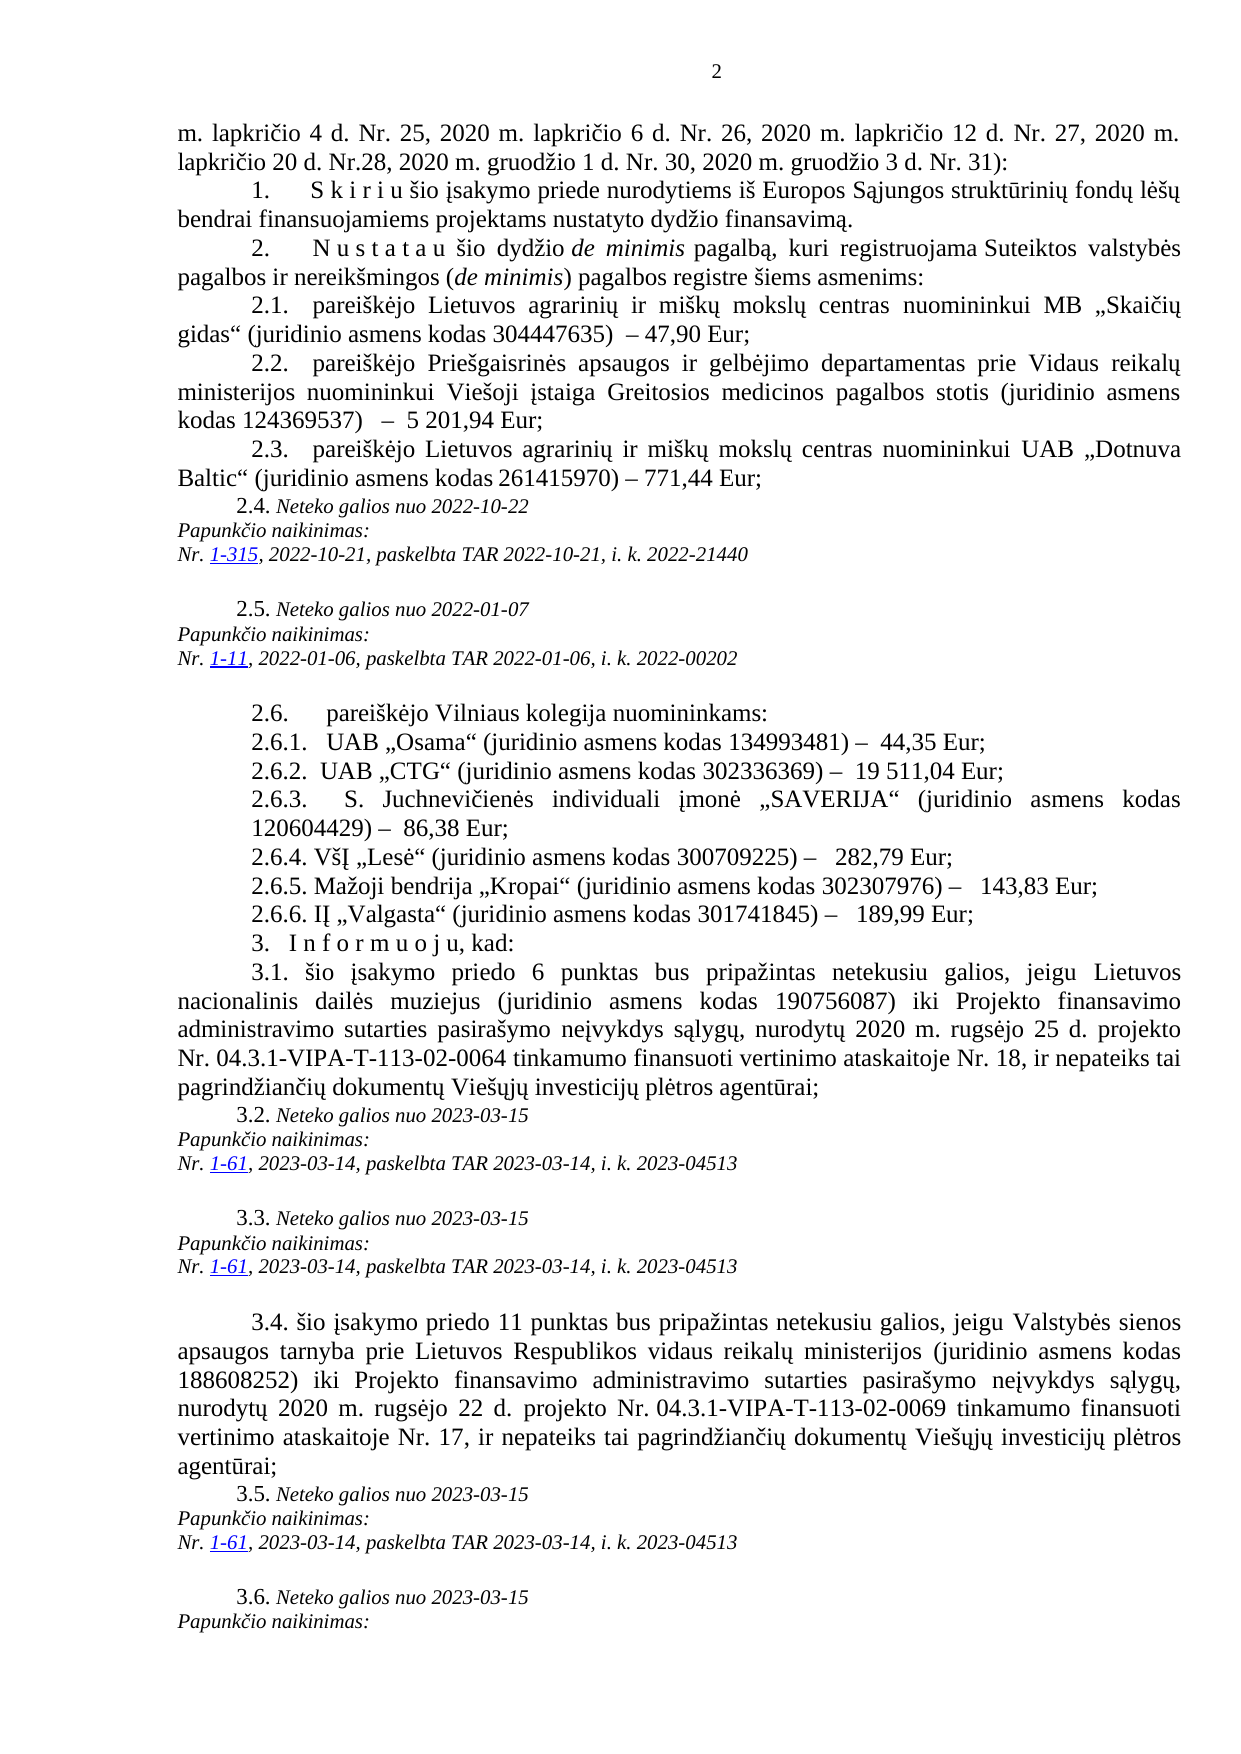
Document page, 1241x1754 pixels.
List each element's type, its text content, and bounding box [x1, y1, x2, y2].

text 2.1. pareiškėjo Lietuvos agrarinių ir miškų mokslų centras nuomininkui MB „Skaičių gidas“ (juridinio asmens kodas 304447635) – 47,90 Eur; [177, 291, 1181, 348]
text 3.4. šio įsakymo priedo 11 punktas bus pripažintas netekusiu galios, jeigu Valstybės sienos apsaugos tarnyba prie Lietuvos Respublikos vidaus reikalų ministerijos (juridinio asmens kodas 188608252) iki Projekto finansavimo administravimo sutarties pasirašymo neįvykdys sąlygų, nurodytų 2020 m. rugsėjo 22 d. projekto Nr. 04.3.1-VIPA-T-113-02-0069 tinkamumo finansuoti vertinimo ataskaitoje Nr. 17, ir nepateiks tai pagrindžiančių dokumentų Viešųjų investicijų plėtros agentūrai; [177, 1307, 1181, 1480]
text 2.3. pareiškėjo Lietuvos agrarinių ir miškų mokslų centras nuomininkui UAB „Dotnuva Baltic“ (juridinio asmens kodas 261415970) – 771,44 Eur; [177, 434, 1181, 492]
text 2.6.2. UAB „CTG“ (juridinio asmens kodas 302336369) – 19 511,04 Eur; [251, 756, 1181, 784]
text 3.2. Neteko galios nuo 2023-03-15 [177, 1101, 1181, 1127]
text 3.3. Neteko galios nuo 2023-03-15 [177, 1204, 1181, 1230]
text Papunkčio naikinimas: [177, 518, 1181, 542]
text m. lapkričio 4 d. Nr. 25, 2020 m. lapkričio 6 d. Nr. 26, 2020 m. lapkričio 12 d. Nr. 27, 2020 m. lapkričio 20 d. Nr.28, 2020 m. gruodžio 1 d. Nr. 30, 2020 m. gruodžio 3 d. Nr. 31): [177, 118, 1181, 176]
text Papunkčio naikinimas: [177, 1506, 1181, 1530]
text 2.6.6. IĮ „Valgasta“ (juridinio asmens kodas 301741845) – 189,99 Eur; [251, 899, 1181, 928]
text 3.1. šio įsakymo priedo 6 punktas bus pripažintas netekusiu galios, jeigu Lietuvos nacionalinis dailės muziejus (juridinio asmens kodas 190756087) iki Projekto finansavimo administravimo sutarties pasirašymo neįvykdys sąlygų, nurodytų 2020 m. rugsėjo 25 d. projekto Nr. 04.3.1-VIPA-T-113-02-0064 tinkamumo finansuoti vertinimo ataskaitoje Nr. 18, ir nepateiks tai pagrindžiančių dokumentų Viešųjų investicijų plėtros agentūrai; [177, 957, 1181, 1101]
text 3.6. Neteko galios nuo 2023-03-15 [177, 1583, 1181, 1609]
text Papunkčio naikinimas: [177, 1127, 1181, 1151]
text Nr. 1-61, 2023-03-14, paskelbta TAR 2023-03-14, i. k. 2023-04513 [177, 1151, 1181, 1175]
text 2.5. Neteko galios nuo 2022-01-07 [177, 595, 1181, 621]
text 2.6.3. S. Juchnevičienės individuali įmonė „SAVERIJA“ (juridinio asmens kodas 120604429) – 86,38 Eur; [251, 784, 1181, 842]
text Papunkčio naikinimas: [177, 1609, 1181, 1633]
text 2.6.1. UAB „Osama“ (juridinio asmens kodas 134993481) – 44,35 Eur; [251, 727, 1181, 756]
text Nr. 1-11, 2022-01-06, paskelbta TAR 2022-01-06, i. k. 2022-00202 [177, 646, 1181, 669]
text 3.5. Neteko galios nuo 2023-03-15 [177, 1480, 1181, 1506]
text 2.4. Neteko galios nuo 2022-10-22 [177, 492, 1181, 518]
text 1. S k i r i u šio įsakymo priede nurodytiems iš Europos Sąjungos struktūrinių fondų lėšų bendrai finansuojamiems projektams nustatyto dydžio finansavimą. [177, 176, 1181, 233]
text Nr. 1-315, 2022-10-21, paskelbta TAR 2022-10-21, i. k. 2022-21440 [177, 542, 1181, 566]
text 2.6. pareiškėjo Vilniaus kolegija nuomininkams: [251, 698, 1181, 727]
text Nr. 1-61, 2023-03-14, paskelbta TAR 2023-03-14, i. k. 2023-04513 [177, 1254, 1181, 1278]
text Papunkčio naikinimas: [177, 621, 1181, 646]
text 2.6.4. VšĮ „Lesė“ (juridinio asmens kodas 300709225) – 282,79 Eur; [251, 842, 1181, 871]
text 2.2. pareiškėjo Priešgaisrinės apsaugos ir gelbėjimo departamentas prie Vidaus reikalų ministerijos nuomininkui Viešoji įstaiga Greitosios medicinos pagalbos stotis (juridinio asmens kodas 124369537) – 5 201,94 Eur; [177, 348, 1181, 434]
text 2. N u s t a t a u šio dydžio de minimis pagalbą, kuri registruojama Suteiktos valstybės pagalbos ir nereikšmingos (de minimis) pagalbos registre šiems asmenims: [177, 233, 1181, 291]
text Papunkčio naikinimas: [177, 1230, 1181, 1254]
text 2.6.5. Mažoji bendrija „Kropai“ (juridinio asmens kodas 302307976) – 143,83 Eur; [251, 871, 1181, 899]
text Nr. 1-61, 2023-03-14, paskelbta TAR 2023-03-14, i. k. 2023-04513 [177, 1530, 1181, 1554]
text 3. I n f o r m u o j u, kad: [251, 928, 1181, 957]
